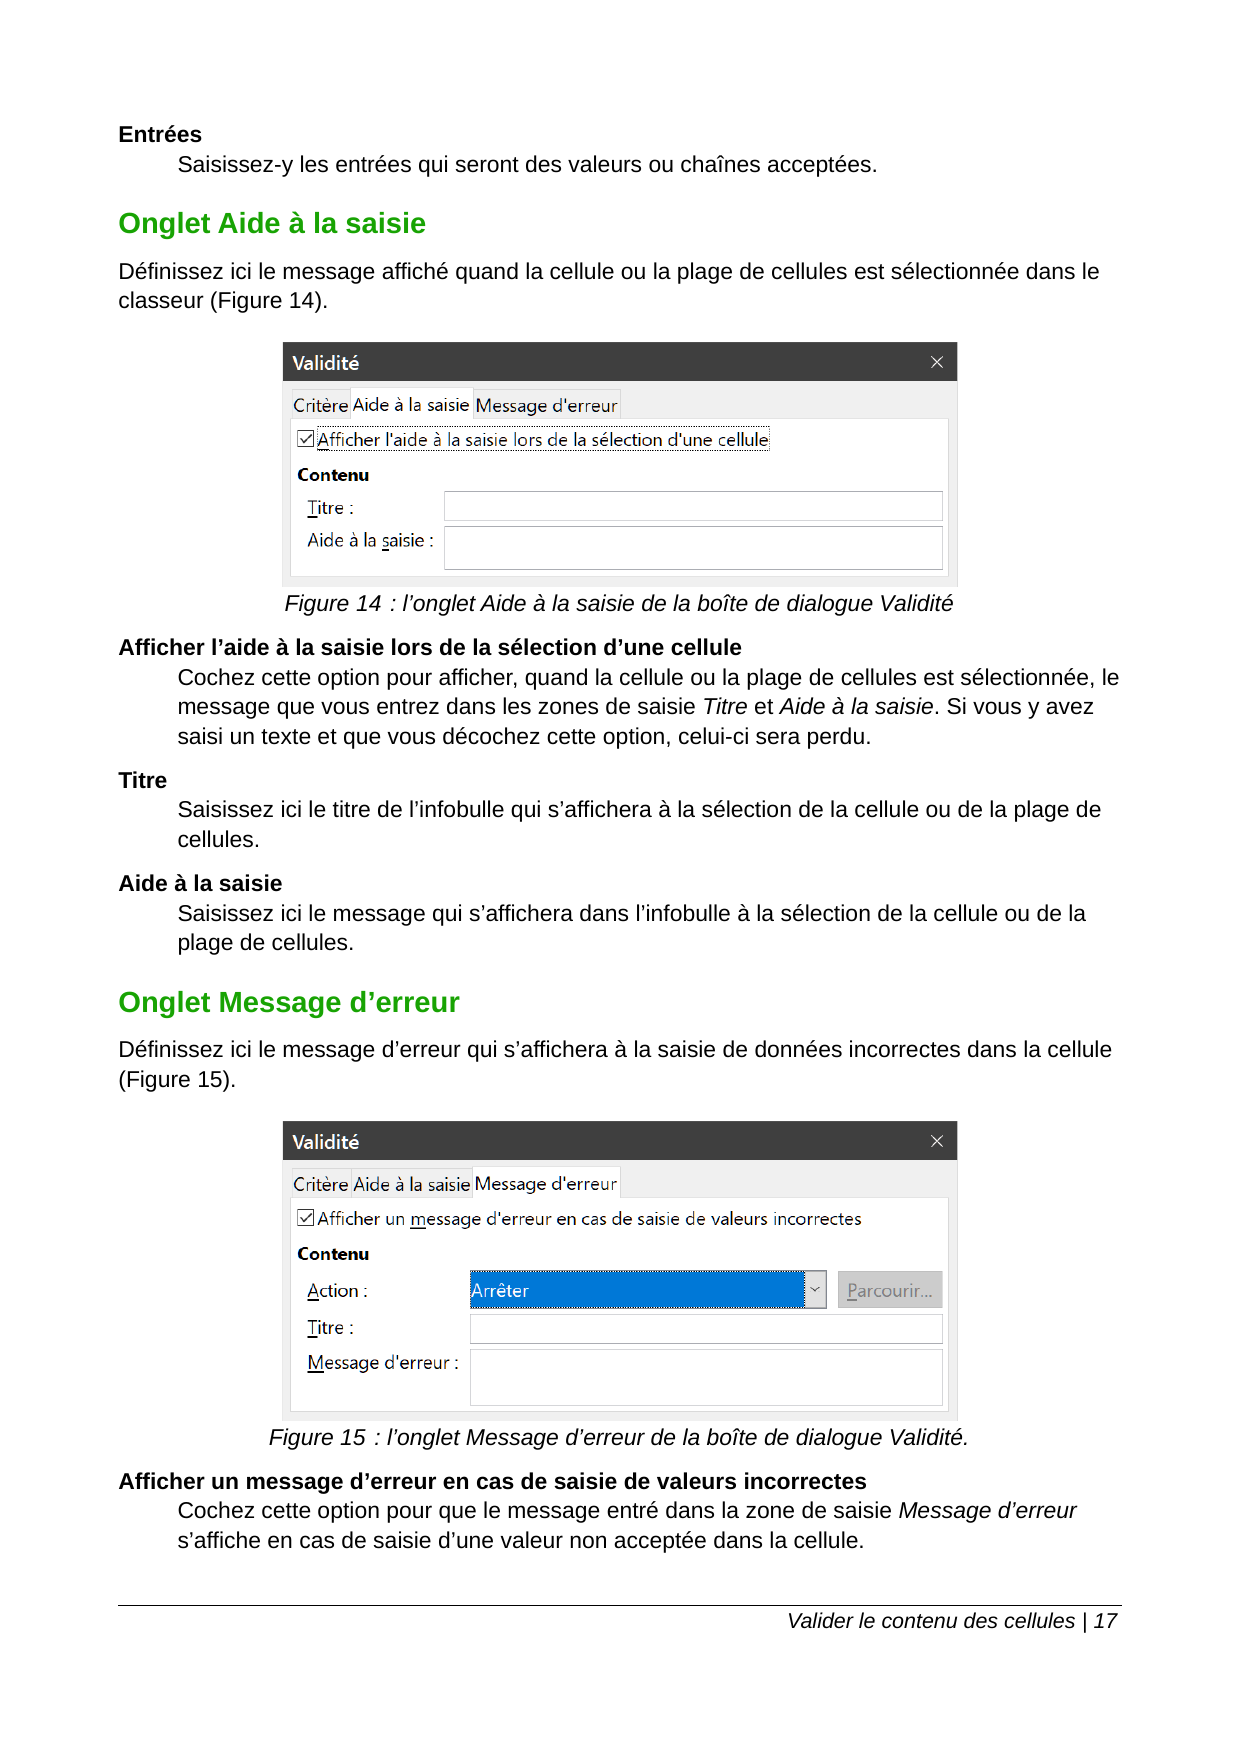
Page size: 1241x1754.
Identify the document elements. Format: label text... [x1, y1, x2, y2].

subtitle Titre [118, 764, 1122, 793]
picture [282, 342, 958, 587]
subtitle Entrées [118, 118, 1122, 148]
list Saisissez ici le titre de l’infobulle qui s’affichera à la sélection de la cellule ou de la plage de cellules. [177, 793, 1122, 852]
text Figure 14 : l’onglet Aide à la saisie de la boîte de dialogue Validité [118, 587, 1122, 616]
subtitle Aide à la saisie [118, 867, 1122, 896]
text Définissez ici le message affiché quand la cellule ou la plage de cellules est sélectionnée dans le classeur (Figure 14). [118, 254, 1122, 313]
picture [282, 1121, 958, 1421]
subtitle Afficher l’aide à la saisie lors de la sélection d’une cellule [118, 631, 1122, 661]
subtitle Onglet Aide à la saisie [118, 206, 1122, 240]
list Saisissez ici le message qui s’affichera dans l’infobulle à la sélection de la cellule ou de la plage de cellules. [177, 896, 1122, 955]
list Saisissez-y les entrées qui seront des valeurs ou chaînes acceptées. [177, 148, 1122, 177]
list Cochez cette option pour afficher, quand la cellule ou la plage de cellules est sélectionnée, le message que vous entrez dans les zones de saisie Titre et Aide à la saisie. Si vous y avez saisi un texte et que vous décochez cette option, celui-ci sera perdu. [177, 661, 1122, 749]
subtitle Afficher un message d’erreur en cas de saisie de valeurs incorrectes [118, 1465, 1122, 1494]
list Cochez cette option pour que le message entré dans la zone de saisie Message d’erreur s’affiche en cas de saisie d’une valeur non acceptée dans la cellule. [177, 1494, 1122, 1553]
subtitle Onglet Message d’erreur [118, 985, 1122, 1018]
text Définissez ici le message d’erreur qui s’affichera à la saisie de données incorrectes dans la cellule (Figure 15). [118, 1033, 1122, 1092]
text Figure 15 : l’onglet Message d’erreur de la boîte de dialogue Validité. [118, 1421, 1122, 1450]
